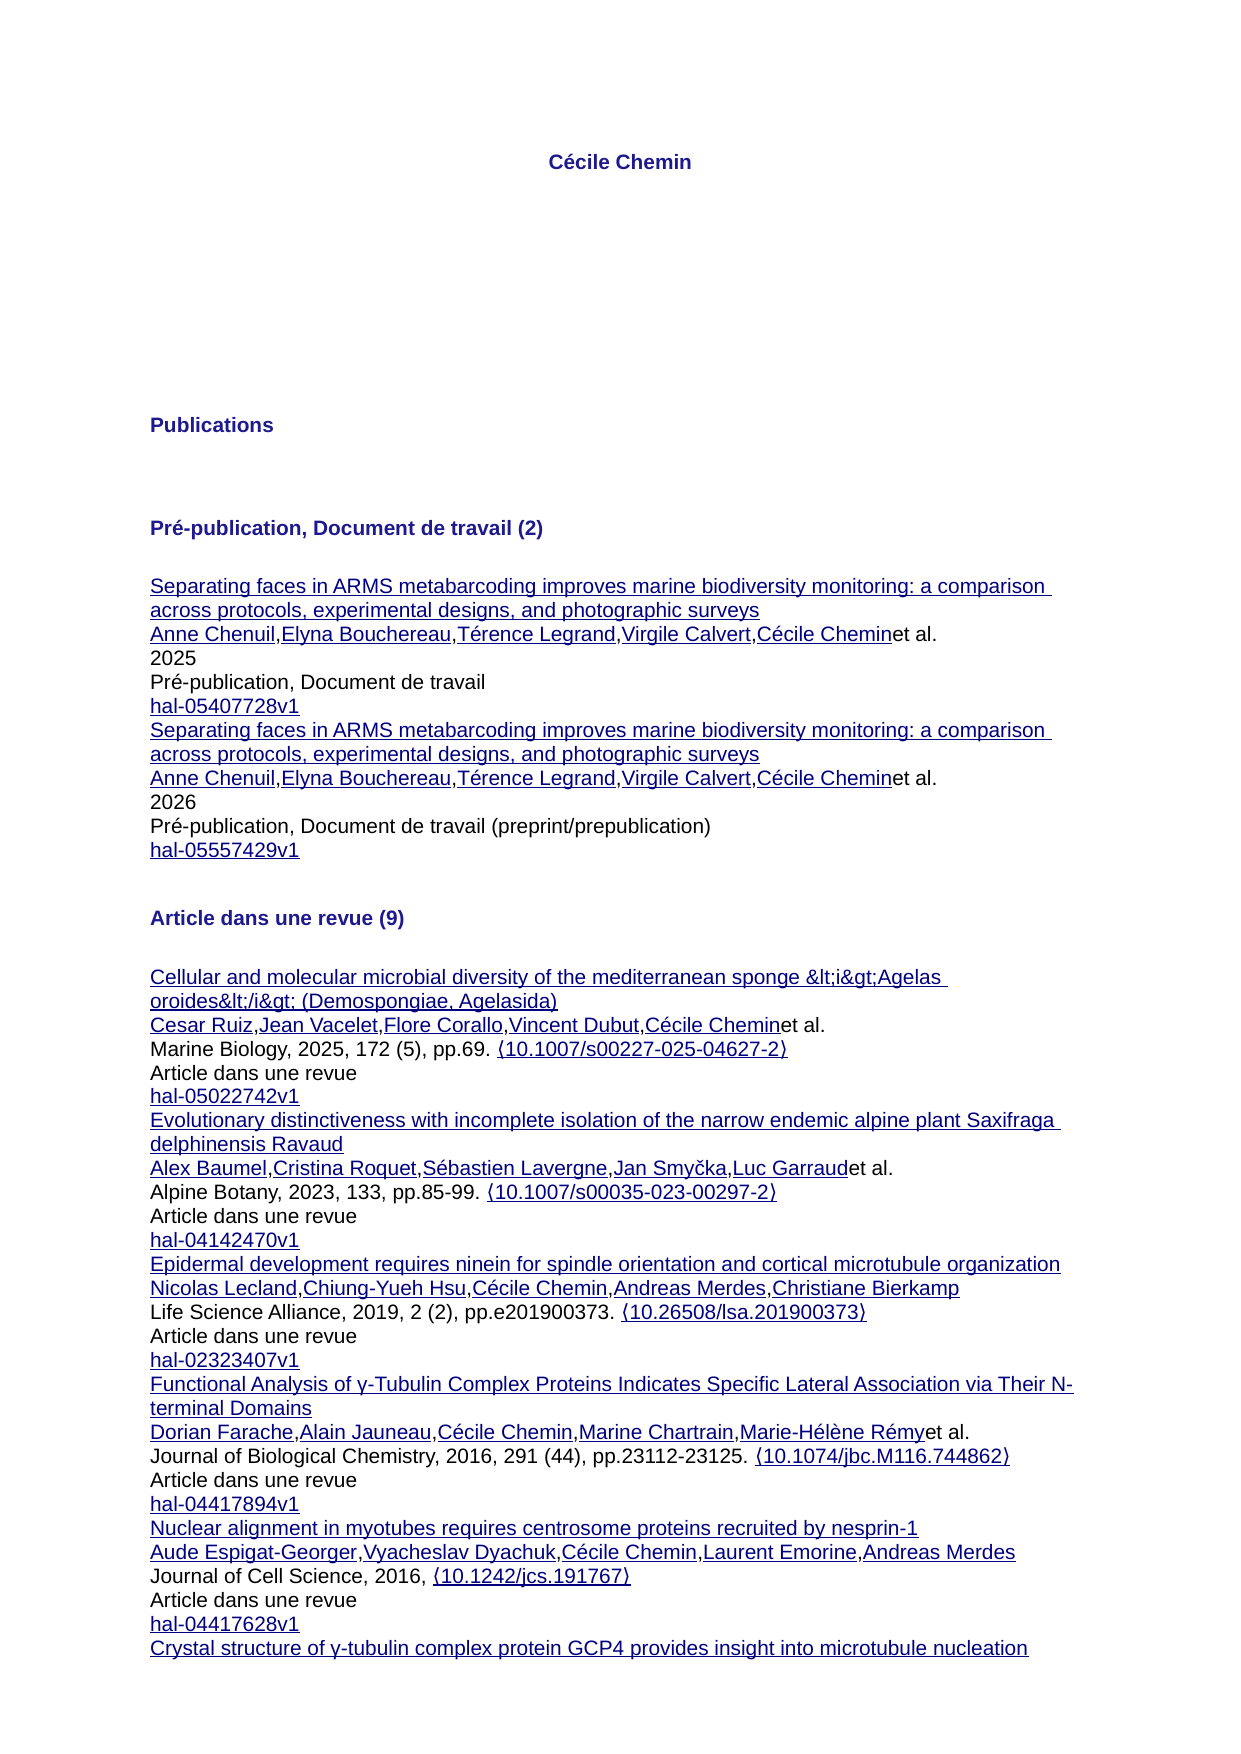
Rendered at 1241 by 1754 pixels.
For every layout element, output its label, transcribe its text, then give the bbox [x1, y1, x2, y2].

subtitle Article dans une revue (9) [150, 906, 1090, 930]
table_cell Nuclear alignment in myotubes requires centrosome proteins recruited by nesprin-1 Aude Espigat-Georger,Vyacheslav Dyachuk,Cécile Chemin,Laurent Emorine,Andreas Merdes Journal of Cell Science, 2016, ⟨10.1242/jcs.191767⟩ Article dans une revue hal-04417628v1 [150, 1516, 1090, 1635]
table_cell Evolutionary distinctiveness with incomplete isolation of the narrow endemic alpine plant Saxifraga delphinensis Ravaud Alex Baumel,Cristina Roquet,Sébastien Lavergne,Jan Smyčka,Luc Garraudet al. Alpine Botany, 2023, 133, pp.85-99. ⟨10.1007/s00035-023-00297-2⟩ Article dans une revue hal-04142470v1 [150, 1108, 1090, 1252]
subtitle Publications [150, 412, 1090, 436]
table_cell Crystal structure of γ-tubulin complex protein GCP4 provides insight into microtubule nucleation [150, 1635, 1090, 1659]
subtitle Pré-publication, Document de travail (2) [150, 516, 1090, 539]
table_cell Separating faces in ARMS metabarcoding improves marine biodiversity monitoring: a comparison across protocols, experimental designs, and photographic surveys Anne Chenuil,Elyna Bouchereau,Térence Legrand,Virgile Calvert,Cécile Cheminet al. 2026 Pré-publication, Document de travail (preprint/prepublication) hal-05557429v1 [150, 718, 1090, 861]
table_cell Functional Analysis of γ-Tubulin Complex Proteins Indicates Specific Lateral Association via Their N-terminal Domains Dorian Farache,Alain Jauneau,Cécile Chemin,Marine Chartrain,Marie-Hélène Rémyet al. Journal of Biological Chemistry, 2016, 291 (44), pp.23112-23125. ⟨10.1074/jbc.M116.744862⟩ Article dans une revue hal-04417894v1 [150, 1372, 1090, 1516]
table_header Cellular and molecular microbial diversity of the mediterranean sponge &lt;i&gt;Agelas oroides&lt;/i&gt; (Demospongiae, Agelasida) Cesar Ruiz,Jean Vacelet,Flore Corallo,Vincent Dubut,Cécile Cheminet al. Marine Biology, 2025, 172 (5), pp.69. ⟨10.1007/s00227-025-04627-2⟩ Article dans une revue hal-05022742v1 [150, 965, 1090, 1108]
table_header Separating faces in ARMS metabarcoding improves marine biodiversity monitoring: a comparison across protocols, experimental designs, and photographic surveys Anne Chenuil,Elyna Bouchereau,Térence Legrand,Virgile Calvert,Cécile Cheminet al. 2025 Pré-publication, Document de travail hal-05407728v1 [150, 574, 1090, 718]
subtitle Cécile Chemin [150, 150, 1090, 174]
table_cell Epidermal development requires ninein for spindle orientation and cortical microtubule organization Nicolas Lecland,Chiung-Yueh Hsu,Cécile Chemin,Andreas Merdes,Christiane Bierkamp Life Science Alliance, 2019, 2 (2), pp.e201900373. ⟨10.26508/lsa.201900373⟩ Article dans une revue hal-02323407v1 [150, 1252, 1090, 1372]
